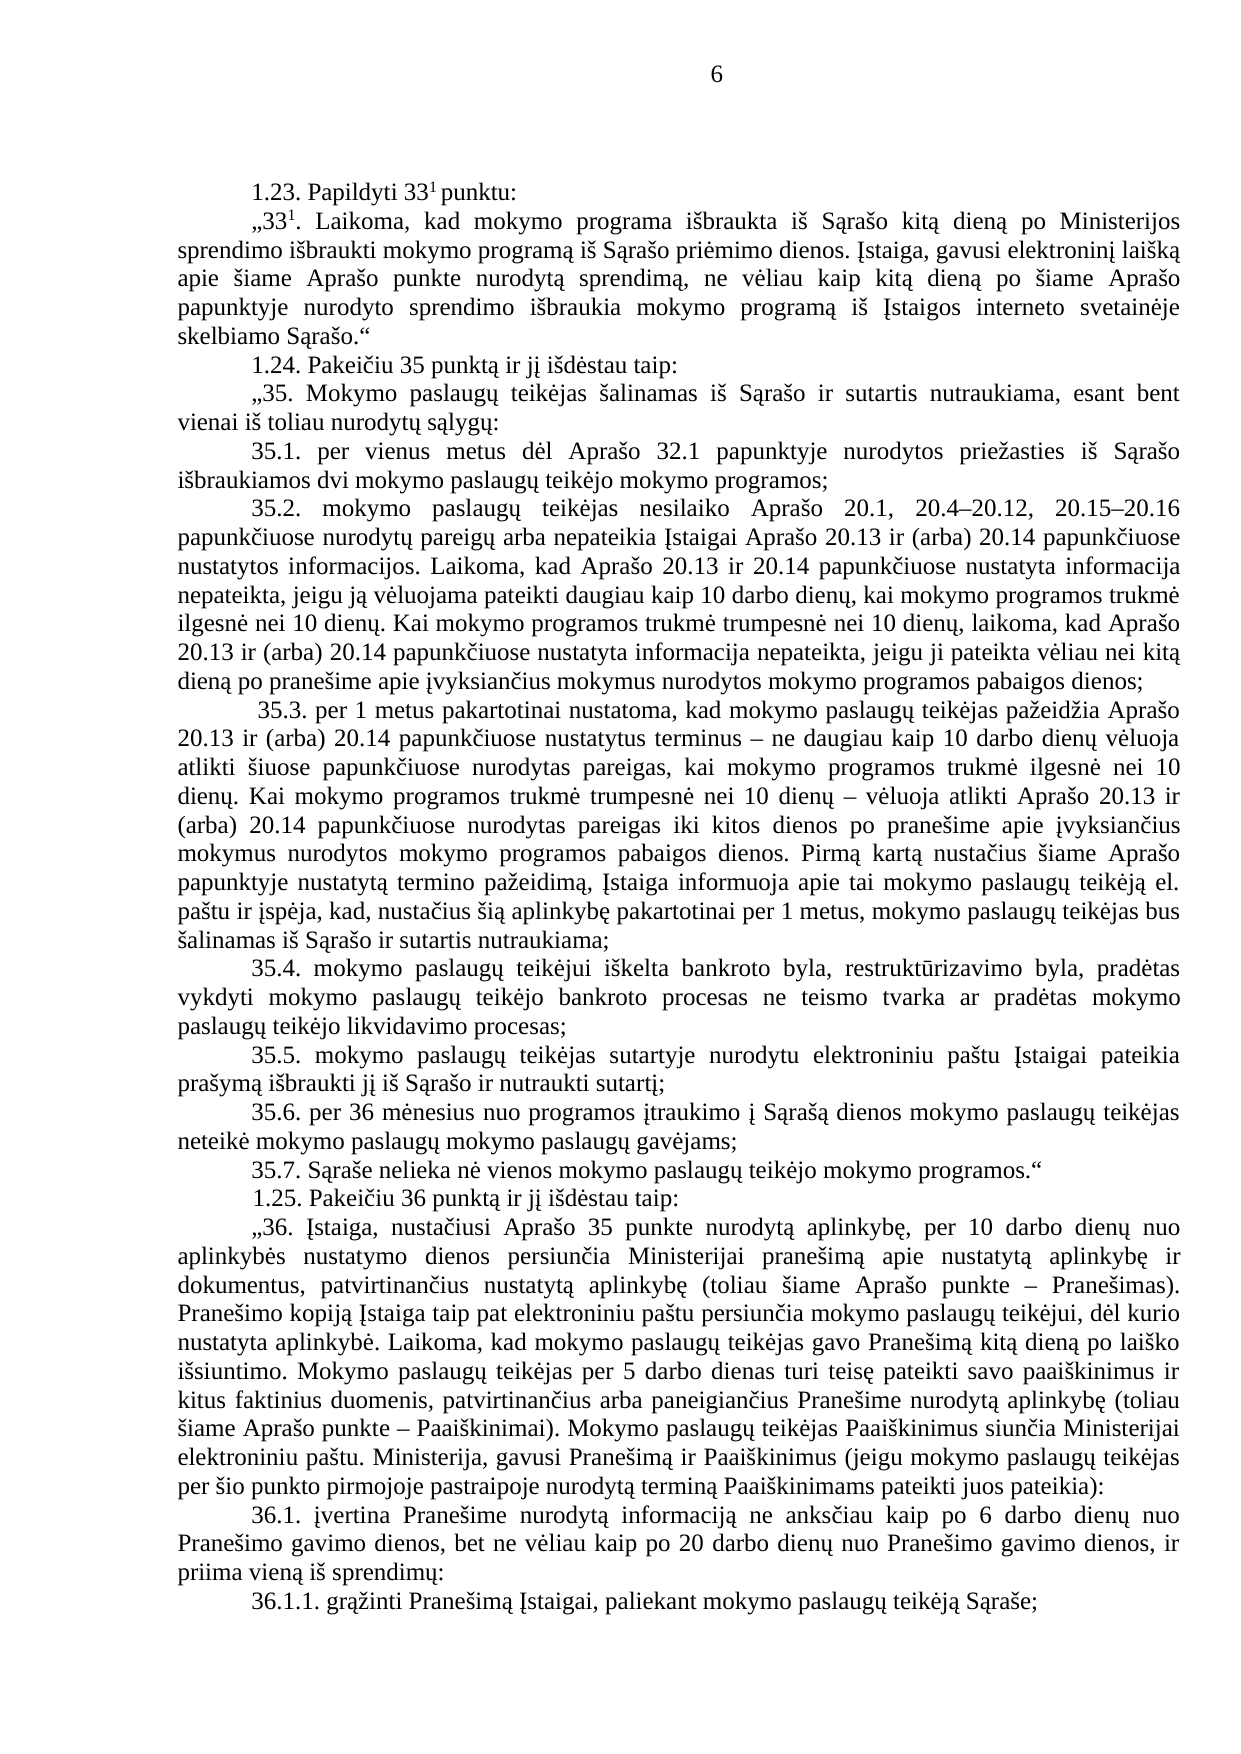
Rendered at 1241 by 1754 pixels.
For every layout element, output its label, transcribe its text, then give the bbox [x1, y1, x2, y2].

text 36.1.1. grąžinti Pranešimą Įstaigai, paliekant mokymo paslaugų teikėją Sąraše; [177, 1586, 1181, 1615]
text 35.3. per 1 metus pakartotinai nustatoma, kad mokymo paslaugų teikėjas pažeidžia Aprašo 20.13 ir (arba) 20.14 papunkčiuose nustatytus terminus – ne daugiau kaip 10 darbo dienų vėluoja atlikti šiuose papunkčiuose nurodytas pareigas, kai mokymo programos trukmė ilgesnė nei 10 dienų. Kai mokymo programos trukmė trumpesnė nei 10 dienų – vėluoja atlikti Aprašo 20.13 ir (arba) 20.14 papunkčiuose nurodytas pareigas iki kitos dienos po pranešime apie įvyksiančius mokymus nurodytos mokymo programos pabaigos dienos. Pirmą kartą nustačius šiame Aprašo papunktyje nustatytą termino pažeidimą, Įstaiga informuoja apie tai mokymo paslaugų teikėją el. paštu ir įspėja, kad, nustačius šią aplinkybę pakartotinai per 1 metus, mokymo paslaugų teikėjas bus šalinamas iš Sąrašo ir sutartis nutraukiama; [177, 695, 1181, 953]
text 35.6. per 36 mėnesius nuo programos įtraukimo į Sąrašą dienos mokymo paslaugų teikėjas neteikė mokymo paslaugų mokymo paslaugų gavėjams; [177, 1097, 1181, 1155]
text 35.4. mokymo paslaugų teikėjui iškelta bankroto byla, restruktūrizavimo byla, pradėtas vykdyti mokymo paslaugų teikėjo bankroto procesas ne teismo tvarka ar pradėtas mokymo paslaugų teikėjo likvidavimo procesas; [177, 953, 1181, 1040]
text 1.25. Pakeičiu 36 punktą ir jį išdėstau taip: [177, 1183, 1181, 1212]
text „331. Laikoma, kad mokymo programa išbraukta iš Sąrašo kitą dieną po Ministerijos sprendimo išbraukti mokymo programą iš Sąrašo priėmimo dienos. Įstaiga, gavusi elektroninį laišką apie šiame Aprašo punkte nurodytą sprendimą, ne vėliau kaip kitą dieną po šiame Aprašo papunktyje nurodyto sprendimo išbraukia mokymo programą iš Įstaigos interneto svetainėje skelbiamo Sąrašo.“ [177, 206, 1181, 350]
text 1.24. Pakeičiu 35 punktą ir jį išdėstau taip: [177, 350, 1181, 378]
text 35.2. mokymo paslaugų teikėjas nesilaiko Aprašo 20.1, 20.4–20.12, 20.15–20.16 papunkčiuose nurodytų pareigų arba nepateikia Įstaigai Aprašo 20.13 ir (arba) 20.14 papunkčiuose nustatytos informacijos. Laikoma, kad Aprašo 20.13 ir 20.14 papunkčiuose nustatyta informacija nepateikta, jeigu ją vėluojama pateikti daugiau kaip 10 darbo dienų, kai mokymo programos trukmė ilgesnė nei 10 dienų. Kai mokymo programos trukmė trumpesnė nei 10 dienų, laikoma, kad Aprašo 20.13 ir (arba) 20.14 papunkčiuose nustatyta informacija nepateikta, jeigu ji pateikta vėliau nei kitą dieną po pranešime apie įvyksiančius mokymus nurodytos mokymo programos pabaigos dienos; [177, 493, 1181, 695]
text 36.1. įvertina Pranešime nurodytą informaciją ne anksčiau kaip po 6 darbo dienų nuo Pranešimo gavimo dienos, bet ne vėliau kaip po 20 darbo dienų nuo Pranešimo gavimo dienos, ir priima vieną iš sprendimų: [177, 1500, 1181, 1586]
text 35.1. per vienus metus dėl Aprašo 32.1 papunktyje nurodytos priežasties iš Sąrašo išbraukiamos dvi mokymo paslaugų teikėjo mokymo programos; [177, 436, 1181, 493]
text 1.23. Papildyti 331 punktu: [177, 177, 1181, 206]
text „36. Įstaiga, nustačiusi Aprašo 35 punkte nurodytą aplinkybę, per 10 darbo dienų nuo aplinkybės nustatymo dienos persiunčia Ministerijai pranešimą apie nustatytą aplinkybę ir dokumentus, patvirtinančius nustatytą aplinkybę (toliau šiame Aprašo punkte – Pranešimas). Pranešimo kopiją Įstaiga taip pat elektroniniu paštu persiunčia mokymo paslaugų teikėjui, dėl kurio nustatyta aplinkybė. Laikoma, kad mokymo paslaugų teikėjas gavo Pranešimą kitą dieną po laiško išsiuntimo. Mokymo paslaugų teikėjas per 5 darbo dienas turi teisę pateikti savo paaiškinimus ir kitus faktinius duomenis, patvirtinančius arba paneigiančius Pranešime nurodytą aplinkybę (toliau šiame Aprašo punkte – Paaiškinimai). Mokymo paslaugų teikėjas Paaiškinimus siunčia Ministerijai elektroniniu paštu. Ministerija, gavusi Pranešimą ir Paaiškinimus (jeigu mokymo paslaugų teikėjas per šio punkto pirmojoje pastraipoje nurodytą terminą Paaiškinimams pateikti juos pateikia): [177, 1212, 1181, 1500]
text 35.5. mokymo paslaugų teikėjas sutartyje nurodytu elektroniniu paštu Įstaigai pateikia prašymą išbraukti jį iš Sąrašo ir nutraukti sutartį; [177, 1040, 1181, 1097]
text 35.7. Sąraše nelieka nė vienos mokymo paslaugų teikėjo mokymo programos.“ [177, 1155, 1181, 1183]
text „35. Mokymo paslaugų teikėjas šalinamas iš Sąrašo ir sutartis nutraukiama, esant bent vienai iš toliau nurodytų sąlygų: [177, 378, 1181, 436]
